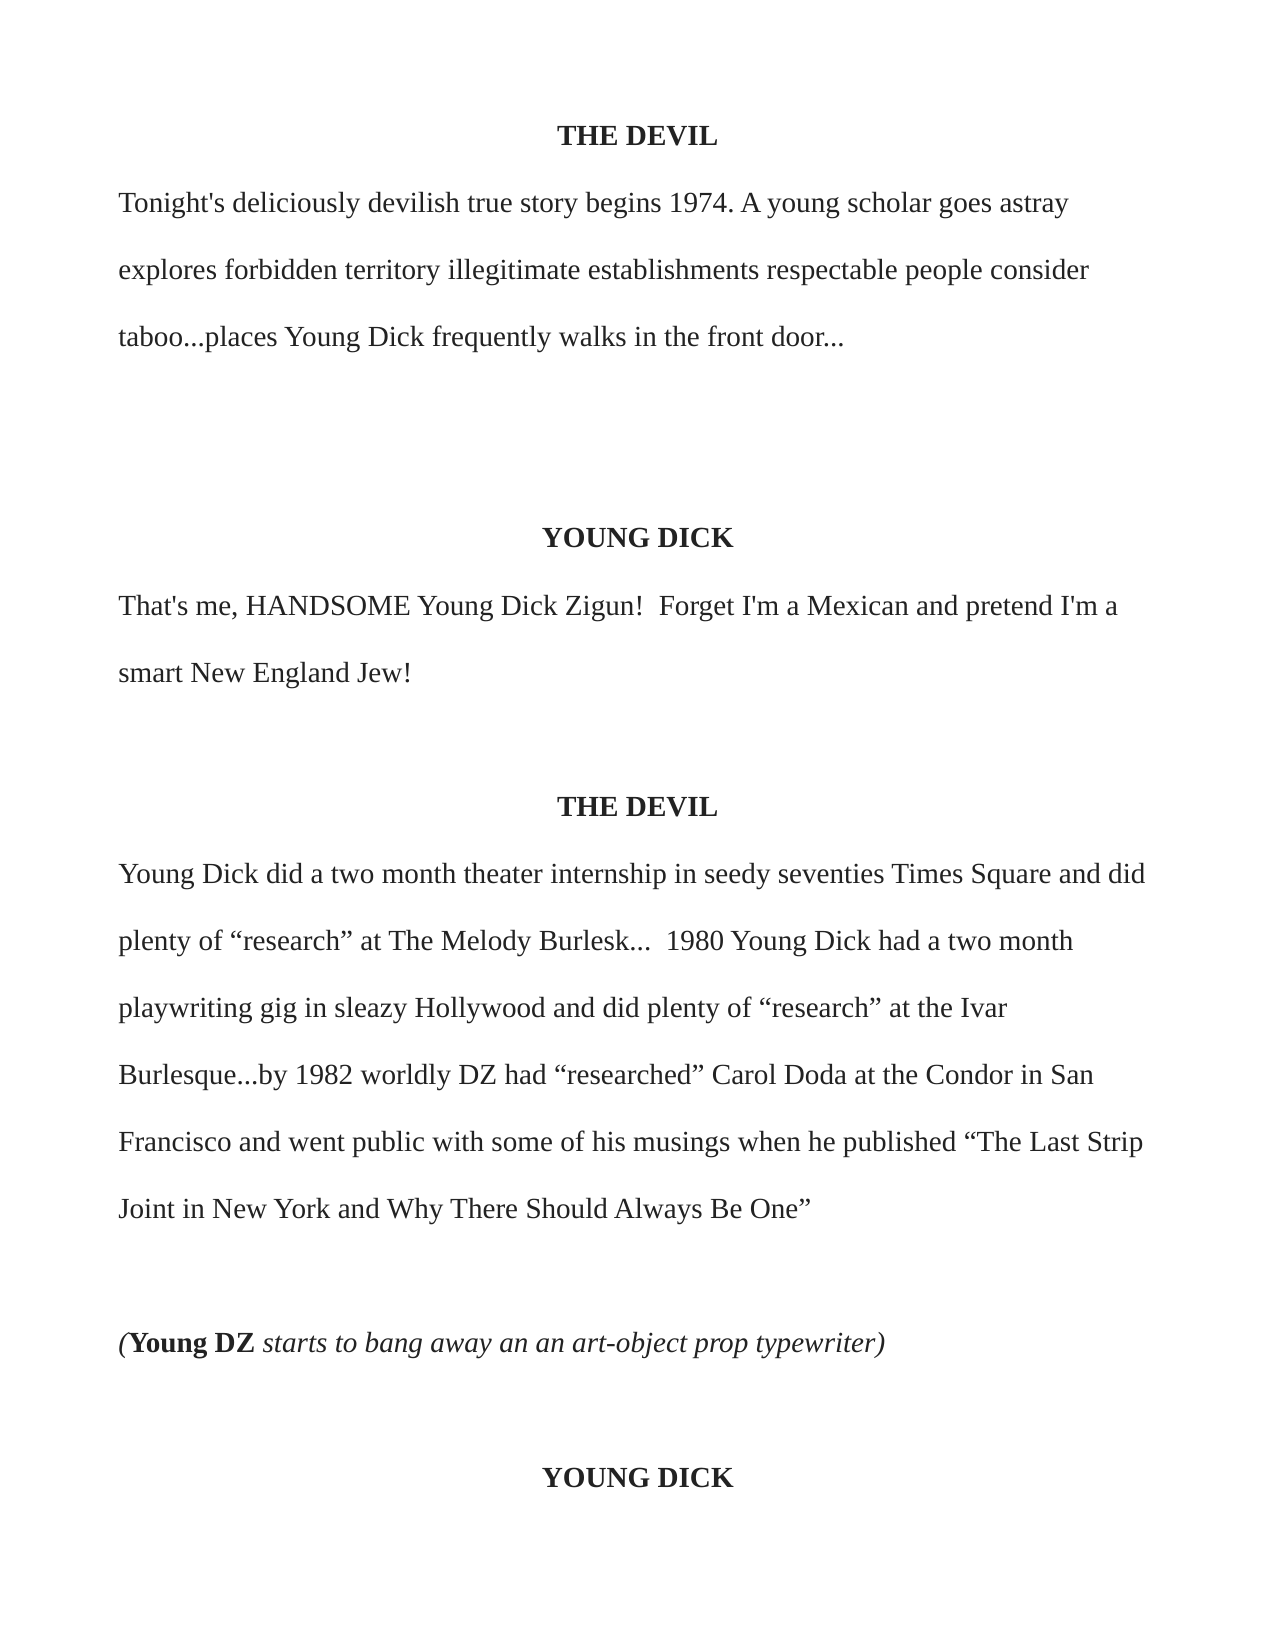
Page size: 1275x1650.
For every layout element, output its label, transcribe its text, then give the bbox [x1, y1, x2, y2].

text THE DEVIL [118, 789, 1157, 822]
text That's me, HANDSOME Young Dick Zigun! Forget I'm a Mexican and pretend I'm a smart New England Jew! [118, 588, 1157, 688]
text (Young DZ starts to bang away an an art-object prop typewriter) [118, 1326, 1157, 1359]
text Young Dick did a two month theater internship in seedy seventies Times Square and did plenty of “research” at The Melody Burlesk... 1980 Young Dick had a two month playwriting gig in sleazy Hollywood and did plenty of “research” at the Ivar Burlesque...by 1982 worldly DZ had “researched” Carol Doda at the Condor in San Francisco and went public with some of his musings when he published “The Last Strip Joint in New York and Why There Should Always Be One” [118, 856, 1157, 1225]
text YOUNG DICK [118, 1460, 1157, 1493]
text THE DEVIL [118, 118, 1157, 152]
text Tonight's deliciously devilish true story begins 1974. A young scholar goes astray explores forbidden territory illegitimate establishments respectable people consider taboo...places Young Dick frequently walks in the front door... [118, 185, 1157, 420]
text YOUNG DICK [118, 521, 1157, 554]
